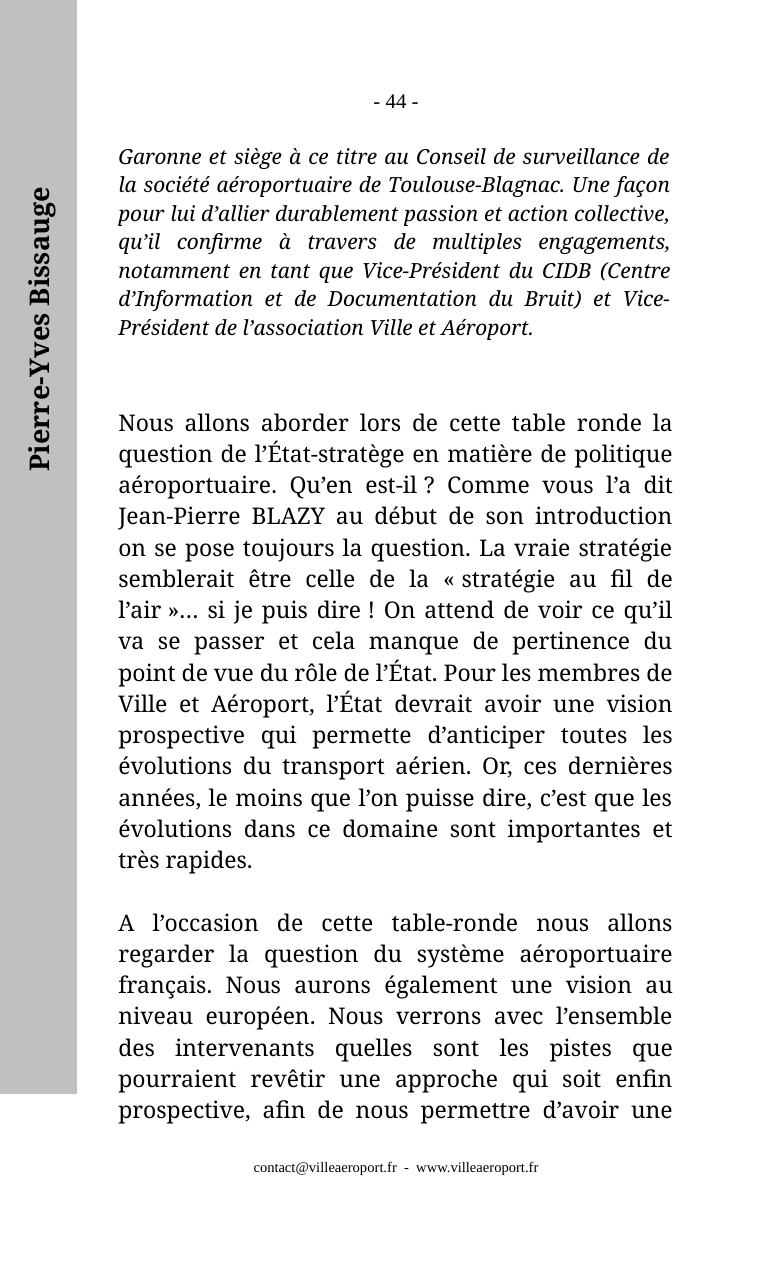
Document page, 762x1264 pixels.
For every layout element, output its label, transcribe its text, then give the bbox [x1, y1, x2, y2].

text Garonne et siège à ce titre au Conseil de surveillance de la société aéroportuaire de Toulouse-Blagnac. Une façon pour lui d’allier durablement passion et action collective, qu’il confirme à travers de multiples engagements, notamment en tant que Vice-Président du CIDB (Centre d’Information et de Documentation du Bruit) et Vice-Président de l’association Ville et Aéroport. [118, 142, 673, 341]
text A l’occasion de cette table-ronde nous allons regarder la question du système aéroportuaire français. Nous aurons également une vision au niveau européen. Nous verrons avec l’ensemble des intervenants quelles sont les pistes que pourraient revêtir une approche qui soit enfin prospective, afin de nous permettre d’avoir une [118, 906, 673, 1125]
text Nous allons aborder lors de cette table ronde la question de l’État-stratège en matière de politique aéroportuaire. Qu’en est-il ? Comme vous l’a dit Jean-Pierre BLAZY au début de son introduction on se pose toujours la question. La vraie stratégie semblerait être celle de la « stratégie au fil de l’air »… si je puis dire ! On attend de voir ce qu’il va se passer et cela manque de pertinence du point de vue du rôle de l’État. Pour les membres de Ville et Aéroport, l’État devrait avoir une vision prospective qui permette d’anticiper toutes les évolutions du transport aérien. Or, ces dernières années, le moins que l’on puisse dire, c’est que les évolutions dans ce domaine sont importantes et très rapides. [118, 406, 673, 875]
text Pierre-Yves Bissauge [0, 187, 77, 471]
